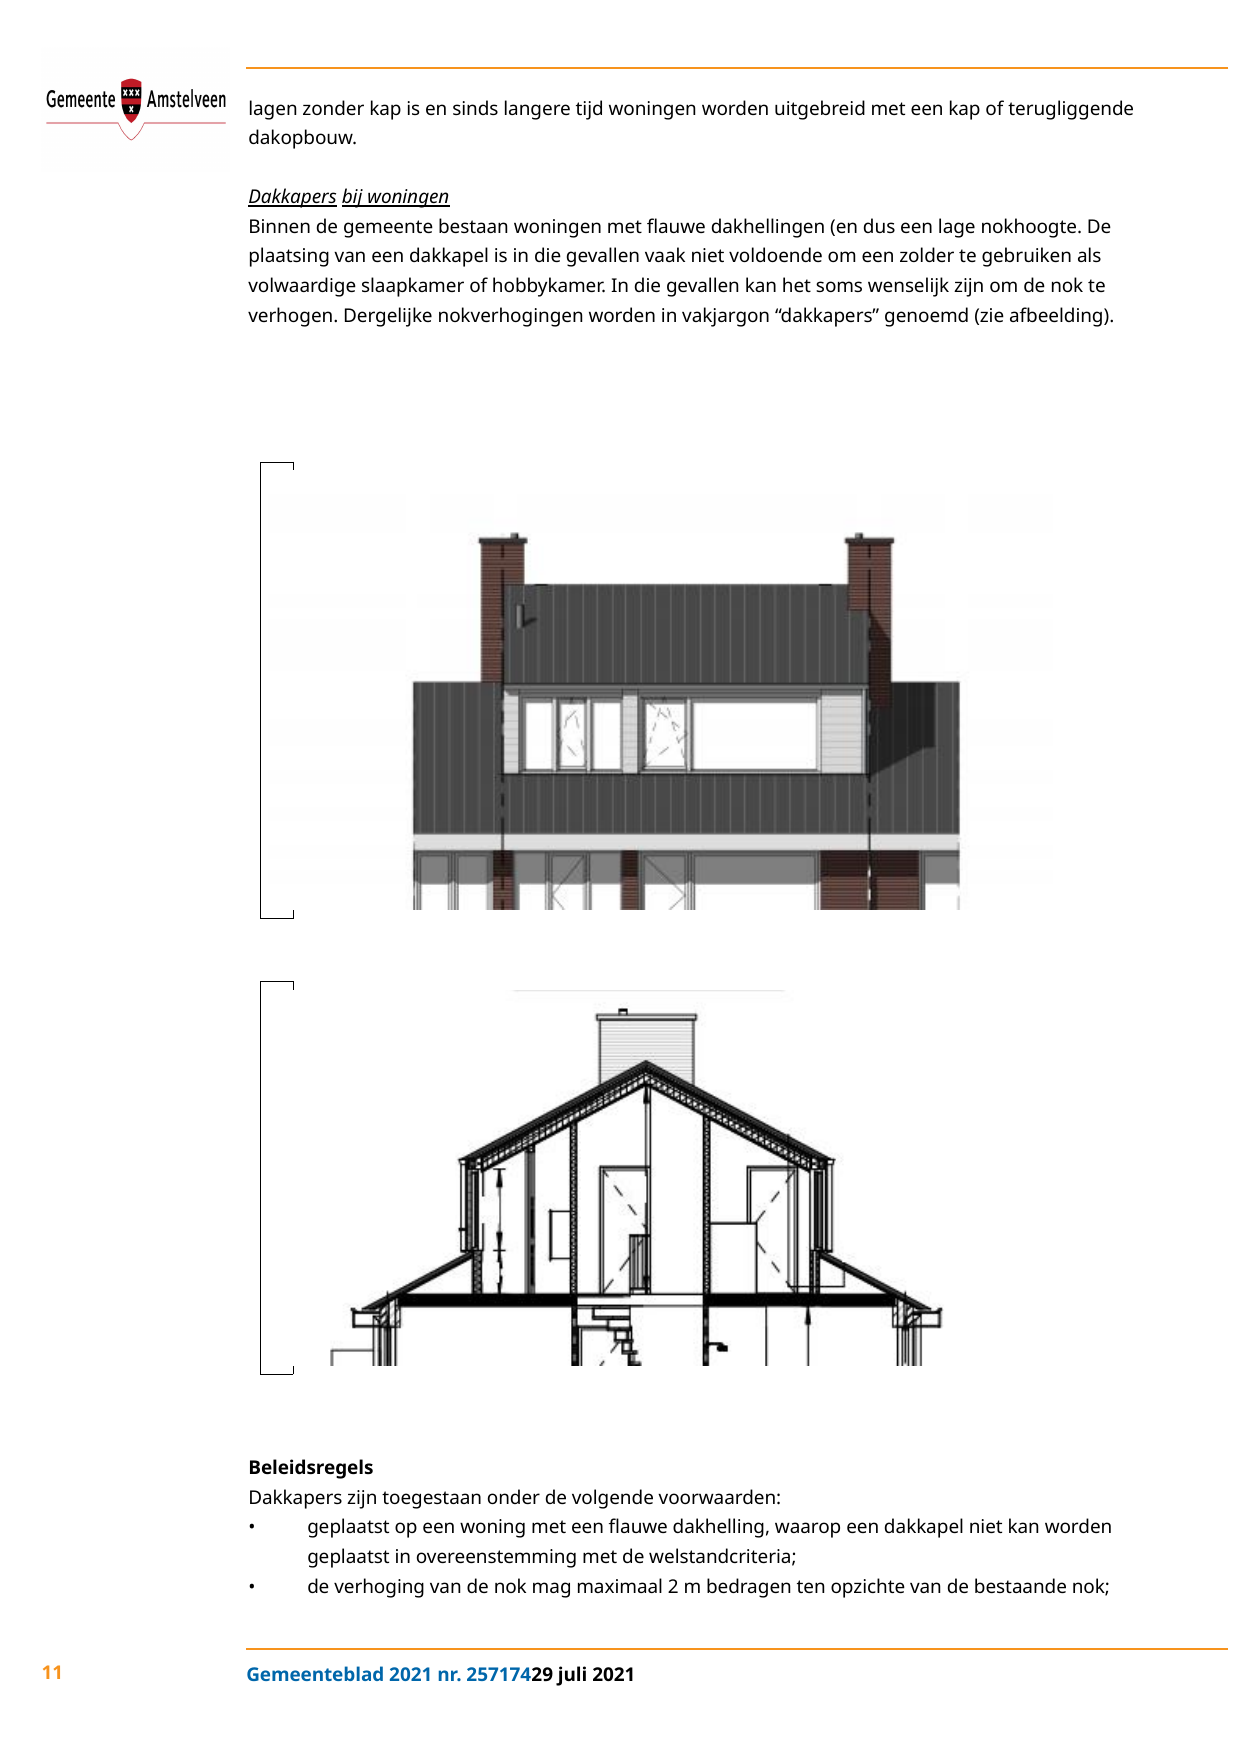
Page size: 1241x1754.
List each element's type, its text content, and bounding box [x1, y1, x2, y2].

picture [268, 990, 980, 1366]
text Beleidsregels [248, 1454, 1152, 1480]
picture [268, 470, 1054, 910]
list geplaatst op een woning met een flauwe dakhelling, waarop een dakkapel niet kan worden geplaatst in overeenstemming met de welstandcriteria; [248, 1514, 1152, 1569]
picture [41, 47, 231, 172]
text lagen zonder kap is en sinds langere tijd woningen worden uitgebreid met een kap of terugliggende dakopbouw. [248, 95, 1152, 150]
text Dakkapers bij woningen [248, 183, 1152, 209]
list de verhoging van de nok mag maximaal 2 m bedragen ten opzichte van de bestaande nok; [248, 1573, 1152, 1599]
text Binnen de gemeente bestaan woningen met flauwe dakhellingen (en dus een lage nokhoogte. De plaatsing van een dakkapel is in die gevallen vaak niet voldoende om een zolder te gebruiken als volwaardige slaapkamer of hobbykamer. In die gevallen kan het soms wenselijk zijn om de nok te verhogen. Dergelijke nokverhogingen worden in vakjargon “dakkapers” genoemd (zie afbeelding). [248, 213, 1152, 328]
text Dakkapers zijn toegestaan onder de volgende voorwaarden: [248, 1484, 1152, 1510]
